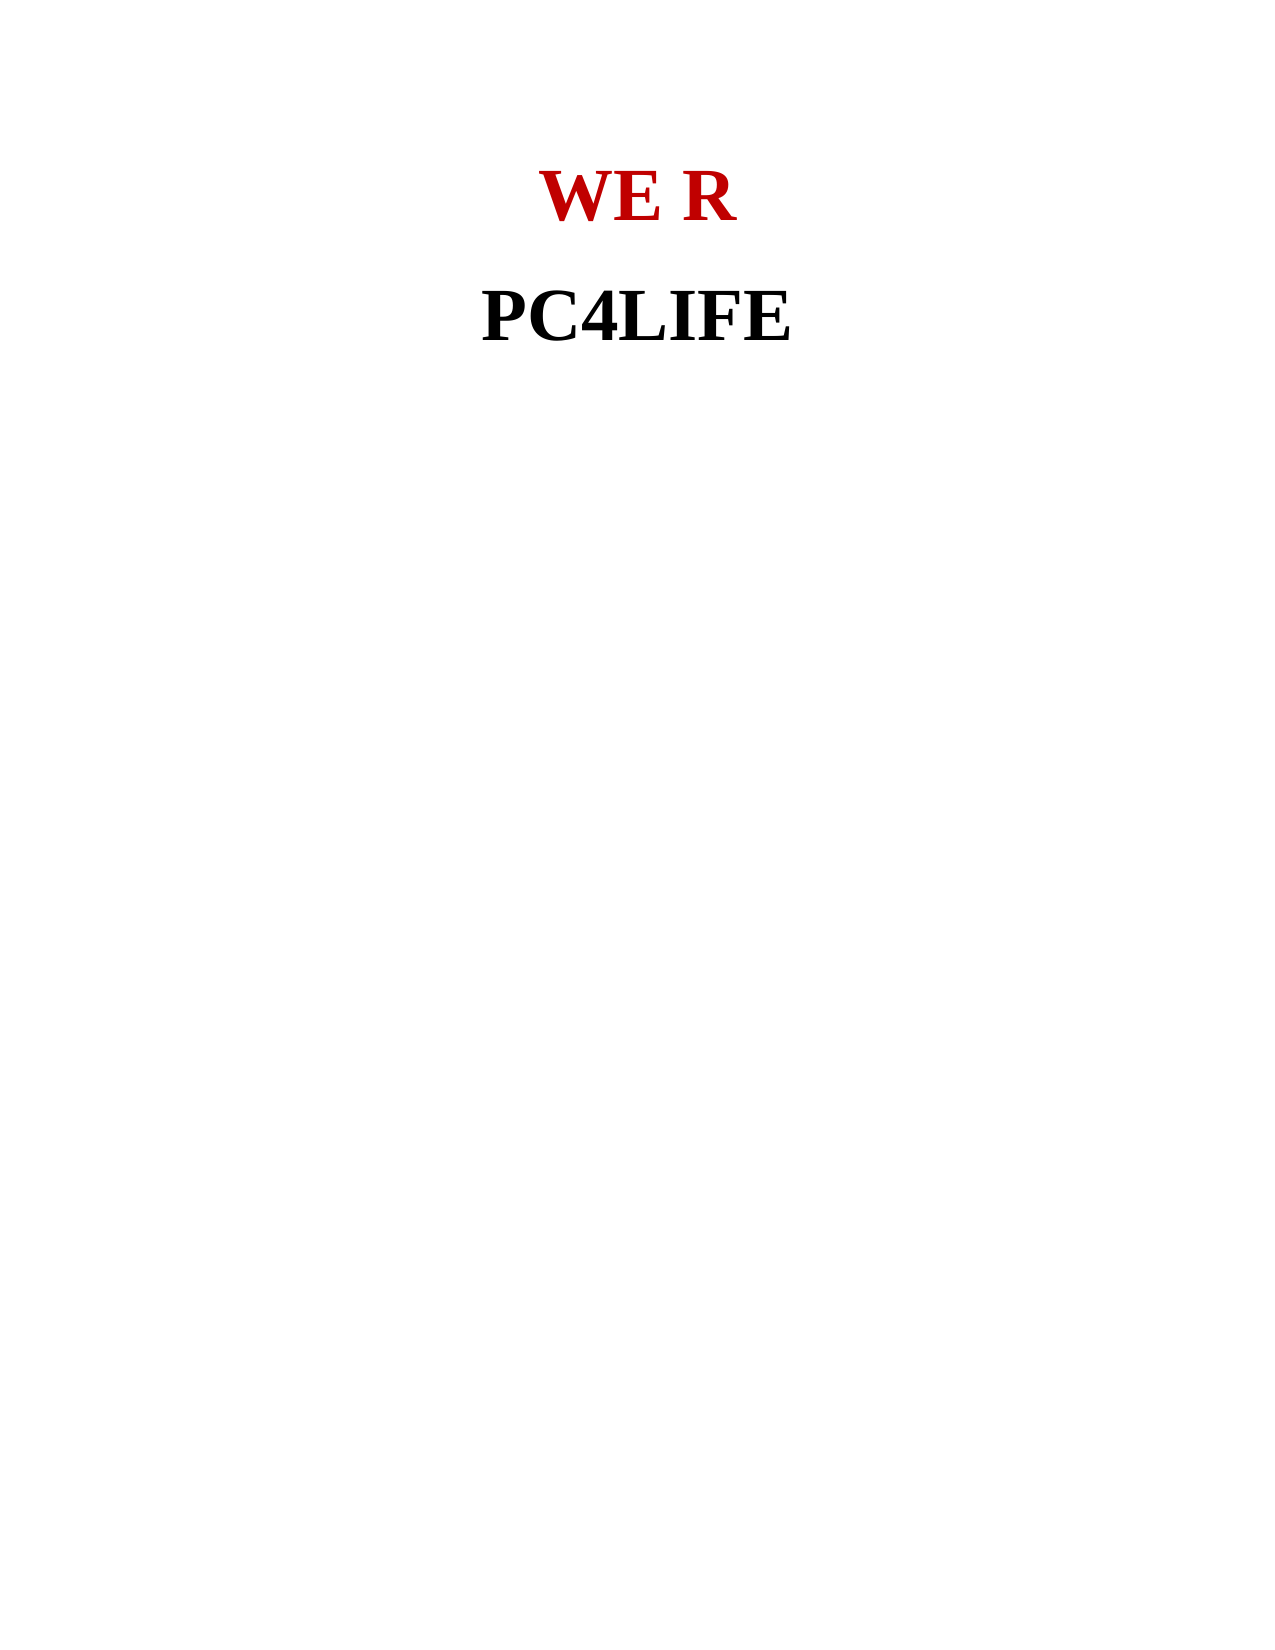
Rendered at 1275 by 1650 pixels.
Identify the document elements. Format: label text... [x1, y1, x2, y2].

text PC4LIFE [150, 270, 1125, 356]
text WE R [150, 150, 1125, 236]
